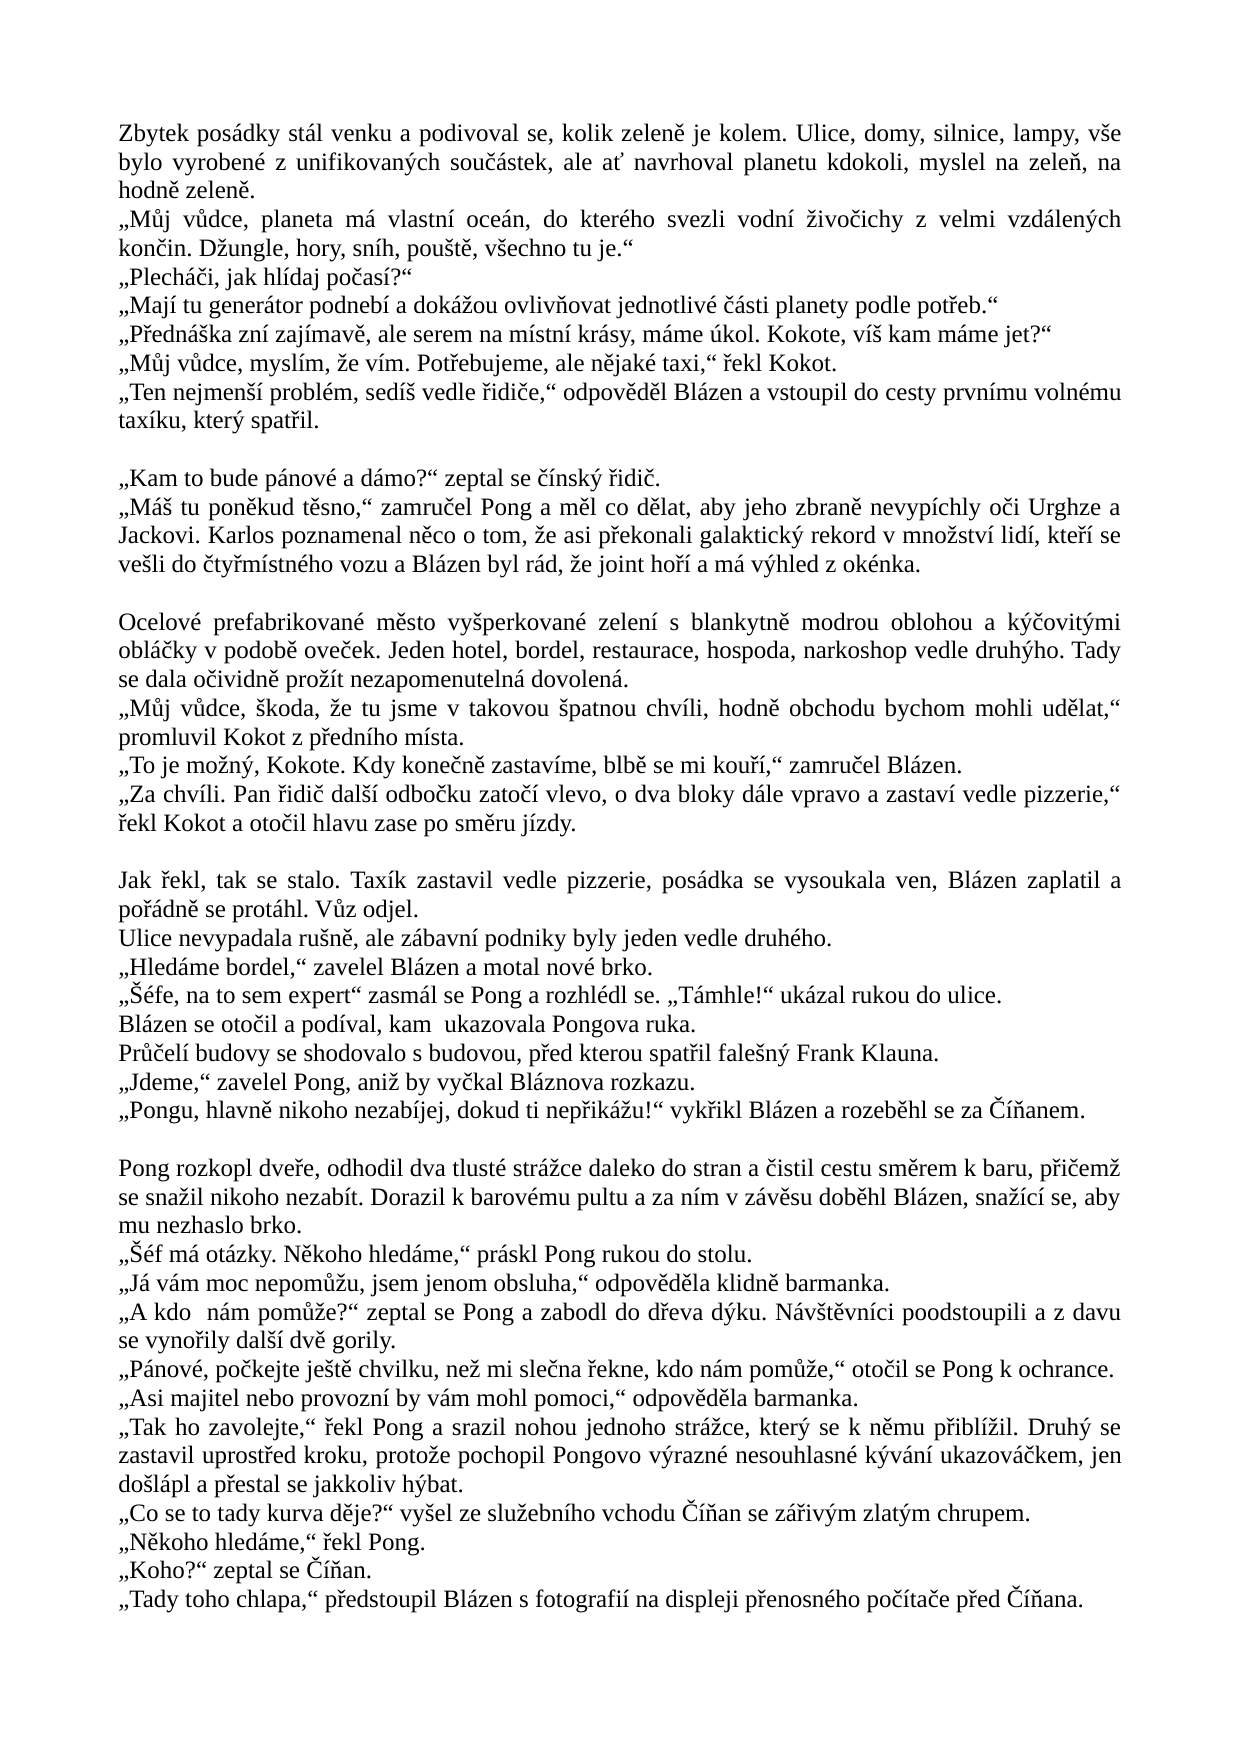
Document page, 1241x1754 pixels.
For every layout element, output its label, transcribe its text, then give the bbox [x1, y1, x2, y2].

text „Pongu, hlavně nikoho nezabíjej, dokud ti nepřikážu!“ vykřikl Blázen a rozeběhl se za Číňanem. [118, 1096, 1122, 1124]
text „Plecháči, jak hlídaj počasí?“ [118, 262, 1122, 291]
text „Můj vůdce, škoda, že tu jsme v takovou špatnou chvíli, hodně obchodu bychom mohli udělat,“ promluvil Kokot z předního místa. [118, 693, 1122, 751]
text „Šéf má otázky. Někoho hledáme,“ práskl Pong rukou do stolu. [118, 1239, 1122, 1268]
text Jak řekl, tak se stalo. Taxík zastavil vedle pizzerie, posádka se vysoukala ven, Blázen zaplatil a pořádně se protáhl. Vůz odjel. [118, 866, 1122, 923]
text „Máš tu poněkud těsno,“ zamručel Pong a měl co dělat, aby jeho zbraně nevypíchly oči Urghze a Jackovi. Karlos poznamenal něco o tom, že asi překonali galaktický rekord v množství lidí, kteří se vešli do čtyřmístného vozu a Blázen byl rád, že joint hoří a má výhled z okénka. [118, 492, 1122, 578]
text „Pánové, počkejte ještě chvilku, než mi slečna řekne, kdo nám pomůže,“ otočil se Pong k ochrance. [118, 1354, 1122, 1383]
text „Můj vůdce, planeta má vlastní oceán, do kterého svezli vodní živočichy z velmi vzdálených končin. Džungle, hory, sníh, pouště, všechno tu je.“ [118, 204, 1122, 262]
text Pong rozkopl dveře, odhodil dva tlusté strážce daleko do stran a čistil cestu směrem k baru, přičemž se snažil nikoho nezabít. Dorazil k barovému pultu a za ním v závěsu doběhl Blázen, snažící se, aby mu nezhaslo brko. [118, 1153, 1122, 1239]
text „Přednáška zní zajímavě, ale serem na místní krásy, máme úkol. Kokote, víš kam máme jet?“ [118, 319, 1122, 348]
text „Tady toho chlapa,“ předstoupil Blázen s fotografií na displeji přenosného počítače před Číňana. [118, 1584, 1122, 1613]
text „Asi majitel nebo provozní by vám mohl pomoci,“ odpověděla barmanka. [118, 1383, 1122, 1412]
text Ulice nevypadala rušně, ale zábavní podniky byly jeden vedle druhého. [118, 923, 1122, 952]
text „Koho?“ zeptal se Číňan. [118, 1556, 1122, 1584]
text „A kdo nám pomůže?“ zeptal se Pong a zabodl do dřeva dýku. Návštěvníci poodstoupili a z davu se vynořily další dvě gorily. [118, 1297, 1122, 1354]
text „Kam to bude pánové a dámo?“ zeptal se čínský řidič. [118, 463, 1122, 492]
text „Co se to tady kurva děje?“ vyšel ze služebního vchodu Číňan se zářivým zlatým chrupem. [118, 1498, 1122, 1527]
text „Tak ho zavolejte,“ řekl Pong a srazil nohou jednoho strážce, který se k němu přiblížil. Druhý se zastavil uprostřed kroku, protože pochopil Pongovo výrazné nesouhlasné kývání ukazováčkem, jen došlápl a přestal se jakkoliv hýbat. [118, 1412, 1122, 1498]
text „Ten nejmenší problém, sedíš vedle řidiče,“ odpověděl Blázen a vstoupil do cesty prvnímu volnému taxíku, který spatřil. [118, 377, 1122, 434]
text „Jdeme,“ zavelel Pong, aniž by vyčkal Bláznova rozkazu. [118, 1067, 1122, 1096]
text „Hledáme bordel,“ zavelel Blázen a motal nové brko. [118, 952, 1122, 981]
text „To je možný, Kokote. Kdy konečně zastavíme, blbě se mi kouří,“ zamručel Blázen. [118, 751, 1122, 779]
text „Já vám moc nepomůžu, jsem jenom obsluha,“ odpověděla klidně barmanka. [118, 1268, 1122, 1297]
text „Mají tu generátor podnebí a dokážou ovlivňovat jednotlivé části planety podle potřeb.“ [118, 291, 1122, 319]
text Ocelové prefabrikované město vyšperkované zelení s blankytně modrou oblohou a kýčovitými obláčky v podobě oveček. Jeden hotel, bordel, restaurace, hospoda, narkoshop vedle druhýho. Tady se dala očividně prožít nezapomenutelná dovolená. [118, 607, 1122, 693]
text „Šéfe, na to sem expert“ zasmál se Pong a rozhlédl se. „Támhle!“ ukázal rukou do ulice. [118, 981, 1122, 1009]
text Průčelí budovy se shodovalo s budovou, před kterou spatřil falešný Frank Klauna. [118, 1038, 1122, 1067]
text „Můj vůdce, myslím, že vím. Potřebujeme, ale nějaké taxi,“ řekl Kokot. [118, 348, 1122, 377]
text Blázen se otočil a podíval, kam ukazovala Pongova ruka. [118, 1009, 1122, 1038]
text Zbytek posádky stál venku a podivoval se, kolik zeleně je kolem. Ulice, domy, silnice, lampy, vše bylo vyrobené z unifikovaných součástek, ale ať navrhoval planetu kdokoli, myslel na zeleň, na hodně zeleně. [118, 118, 1122, 204]
text „Za chvíli. Pan řidič další odbočku zatočí vlevo, o dva bloky dále vpravo a zastaví vedle pizzerie,“ řekl Kokot a otočil hlavu zase po směru jízdy. [118, 779, 1122, 837]
text „Někoho hledáme,“ řekl Pong. [118, 1527, 1122, 1556]
